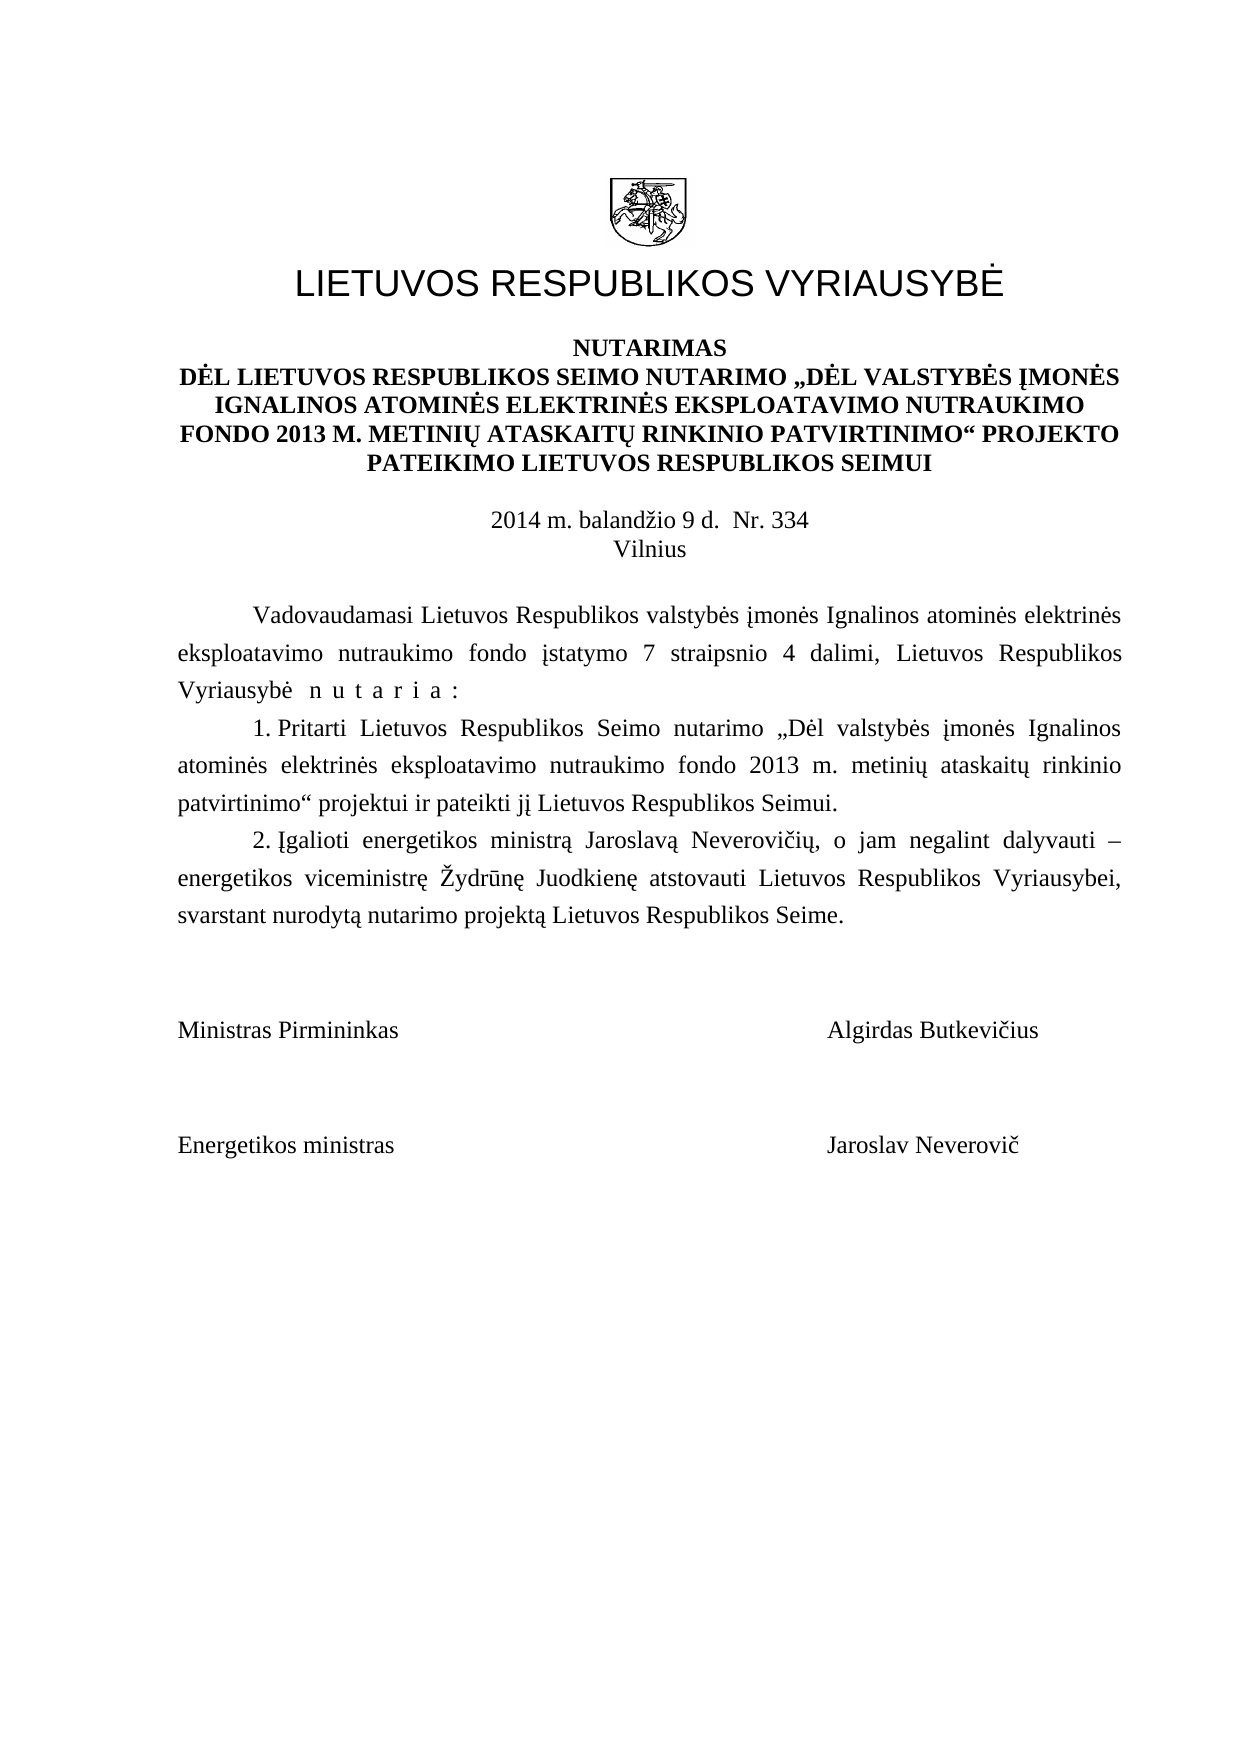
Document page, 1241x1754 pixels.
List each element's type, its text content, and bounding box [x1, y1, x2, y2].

text Lietuvos Respublikos Vyriausybė [177, 261, 1122, 304]
text nutarimas [177, 333, 1122, 362]
text Vadovaudamasi Lietuvos Respublikos valstybės įmonės Ignalinos atominės elektrinės eksploatavimo nutraukimo fondo įstatymo 7 straipsnio 4 dalimi, Lietuvos Respublikos Vyriausybė nutaria: [177, 592, 1122, 704]
text Ministras Pirmininkas Algirdas Butkevičius [177, 1015, 1122, 1044]
text 2014 m. balandžio 9 d. Nr. 334 Vilnius [177, 505, 1122, 563]
text Energetikos ministras Jaroslav Neverovič [177, 1130, 1122, 1159]
text 2. Įgalioti energetikos ministrą Jaroslavą Neverovičių, o jam negalint dalyvauti – energetikos viceministrę Žydrūnę Juodkienę atstovauti Lietuvos Respublikos Vyriausybei, svarstant nurodytą nutarimo projektą Lietuvos Respublikos Seime. [177, 817, 1122, 929]
text 1. Pritarti Lietuvos Respublikos Seimo nutarimo „Dėl valstybės įmonės Ignalinos atominės elektrinės eksploatavimo nutraukimo fondo 2013 m. metinių ataskaitų rinkinio patvirtinimo“ projektui ir pateikti jį Lietuvos Respublikos Seimui. [177, 704, 1122, 817]
text Dėl LIETUVOS RESPUBLIKOS SEIMO NUTARIMO „DĖL VALSTYBĖS ĮMONĖS IGNALINOS ATOMINĖS ELEKTRINĖS EKSPLOATAVIMO NUTRAUKIMO FONDO 2013 M. METINIŲ ATASKAITŲ RINKINIO PATVIRTINIMO“ PROJEKTO PATEIKIMO LIETUVOS RESPUBLIKOS SEIMUI [177, 362, 1122, 477]
